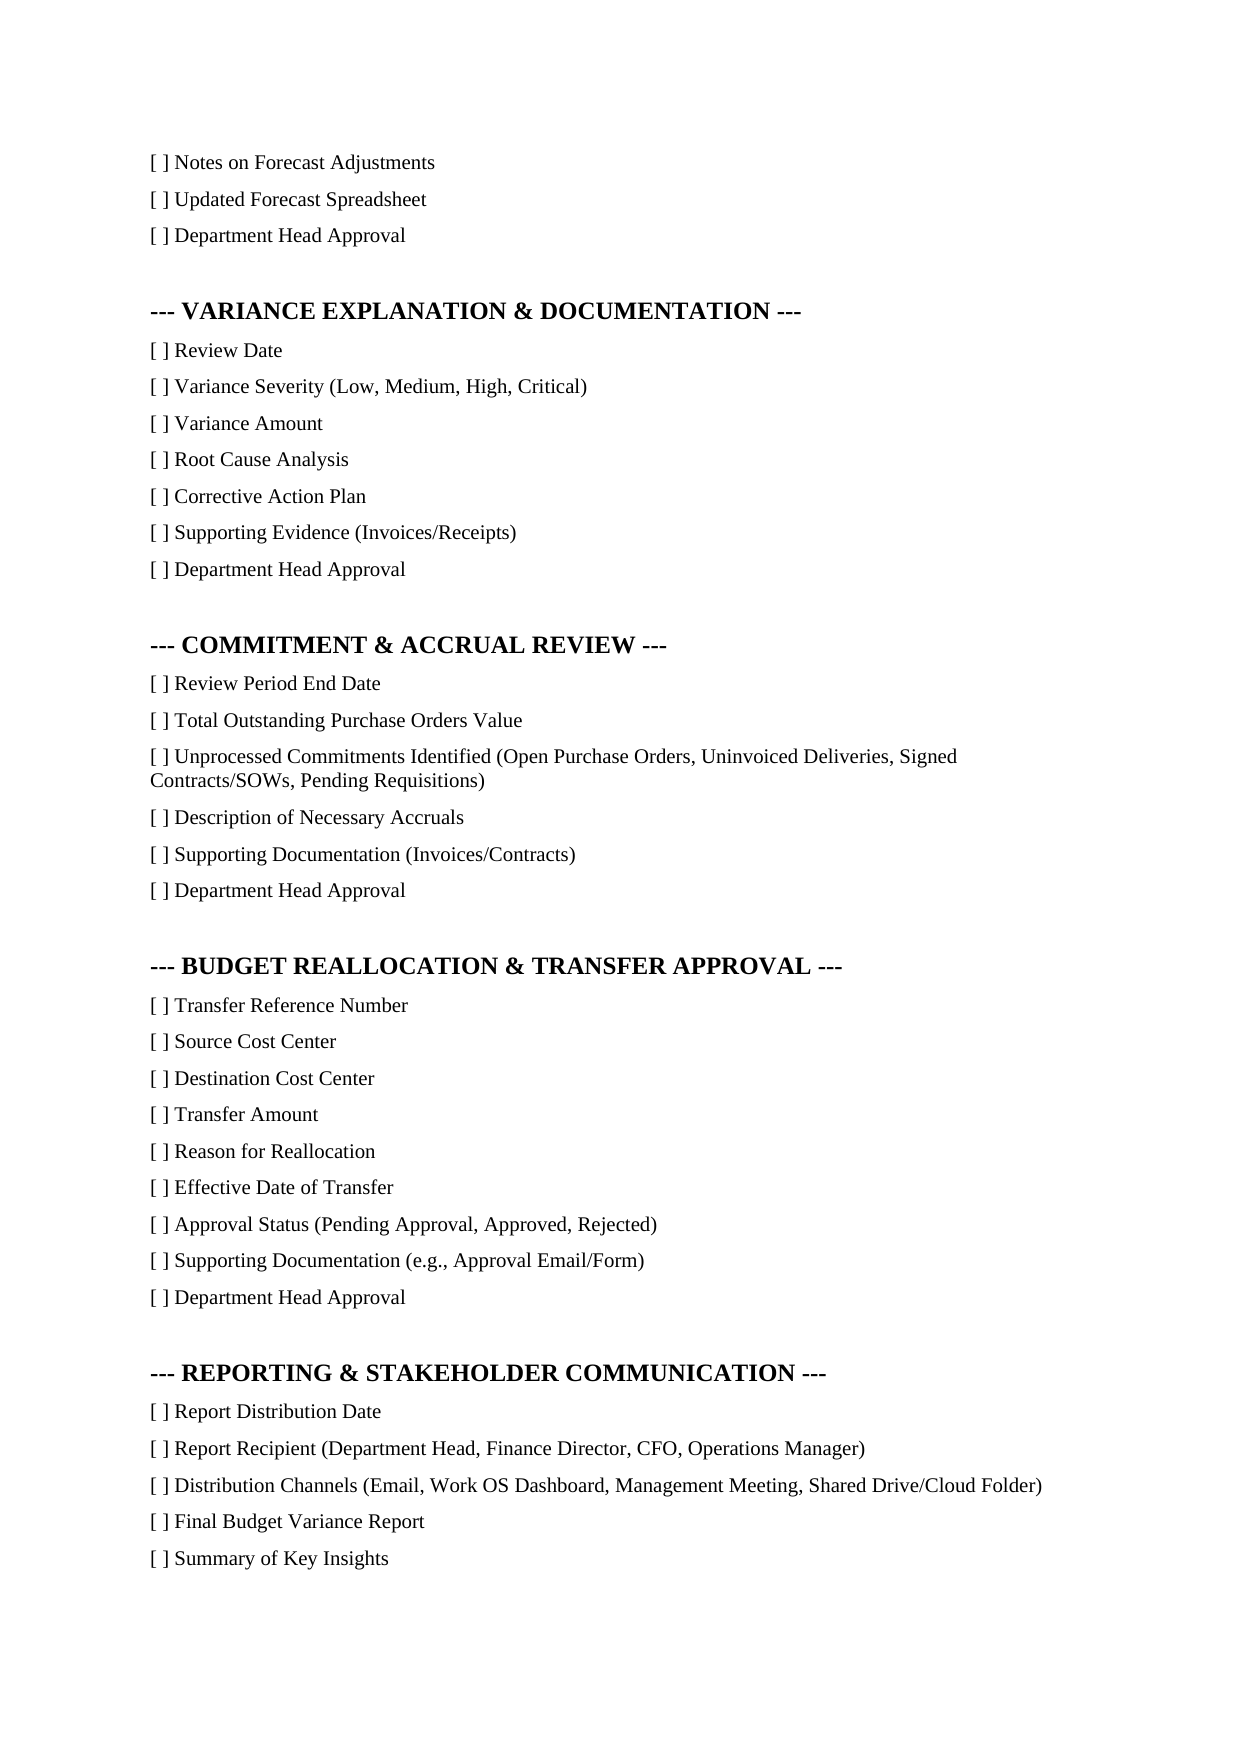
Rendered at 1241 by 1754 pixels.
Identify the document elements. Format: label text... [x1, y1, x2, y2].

text [ ] Source Cost Center [150, 1029, 1090, 1053]
text [ ] Department Head Approval [150, 557, 1090, 581]
text [ ] Supporting Documentation (Invoices/Contracts) [150, 842, 1090, 866]
text [ ] Final Budget Variance Report [150, 1509, 1090, 1533]
text [ ] Report Recipient (Department Head, Finance Director, CFO, Operations Manager) [150, 1436, 1090, 1460]
text [ ] Transfer Reference Number [150, 992, 1090, 1017]
text [ ] Total Outstanding Purchase Orders Value [150, 708, 1090, 732]
text [ ] Department Head Approval [150, 878, 1090, 902]
text [ ] Review Period End Date [150, 671, 1090, 695]
text [ ] Department Head Approval [150, 1285, 1090, 1309]
text [ ] Distribution Channels (Email, Work OS Dashboard, Management Meeting, Shared Drive/Cloud Folder) [150, 1472, 1090, 1497]
text [ ] Department Head Approval [150, 223, 1090, 247]
text [ ] Variance Severity (Low, Medium, High, Critical) [150, 374, 1090, 398]
text [ ] Review Date [150, 337, 1090, 362]
text --- REPORTING & STAKEHOLDER COMMUNICATION --- [150, 1358, 1090, 1387]
text [ ] Summary of Key Insights [150, 1546, 1090, 1570]
text [ ] Variance Amount [150, 411, 1090, 435]
text [ ] Reason for Reallocation [150, 1139, 1090, 1163]
text [ ] Report Distribution Date [150, 1399, 1090, 1423]
text [ ] Description of Necessary Accruals [150, 805, 1090, 829]
text [ ] Corrective Action Plan [150, 484, 1090, 508]
text [ ] Supporting Evidence (Invoices/Receipts) [150, 520, 1090, 544]
text [ ] Unprocessed Commitments Identified (Open Purchase Orders, Uninvoiced Deliveries, Signed Contracts/SOWs, Pending Requisitions) [150, 744, 1090, 792]
text --- COMMITMENT & ACCRUAL REVIEW --- [150, 630, 1090, 659]
text [ ] Approval Status (Pending Approval, Approved, Rejected) [150, 1212, 1090, 1236]
text [ ] Updated Forecast Spreadsheet [150, 187, 1090, 211]
text [ ] Destination Cost Center [150, 1066, 1090, 1090]
text [ ] Supporting Documentation (e.g., Approval Email/Form) [150, 1248, 1090, 1272]
text [ ] Root Cause Analysis [150, 447, 1090, 471]
text [ ] Effective Date of Transfer [150, 1175, 1090, 1199]
text [ ] Notes on Forecast Adjustments [150, 150, 1090, 174]
text [ ] Transfer Amount [150, 1102, 1090, 1126]
text --- BUDGET REALLOCATION & TRANSFER APPROVAL --- [150, 951, 1090, 980]
text --- VARIANCE EXPLANATION & DOCUMENTATION --- [150, 296, 1090, 325]
